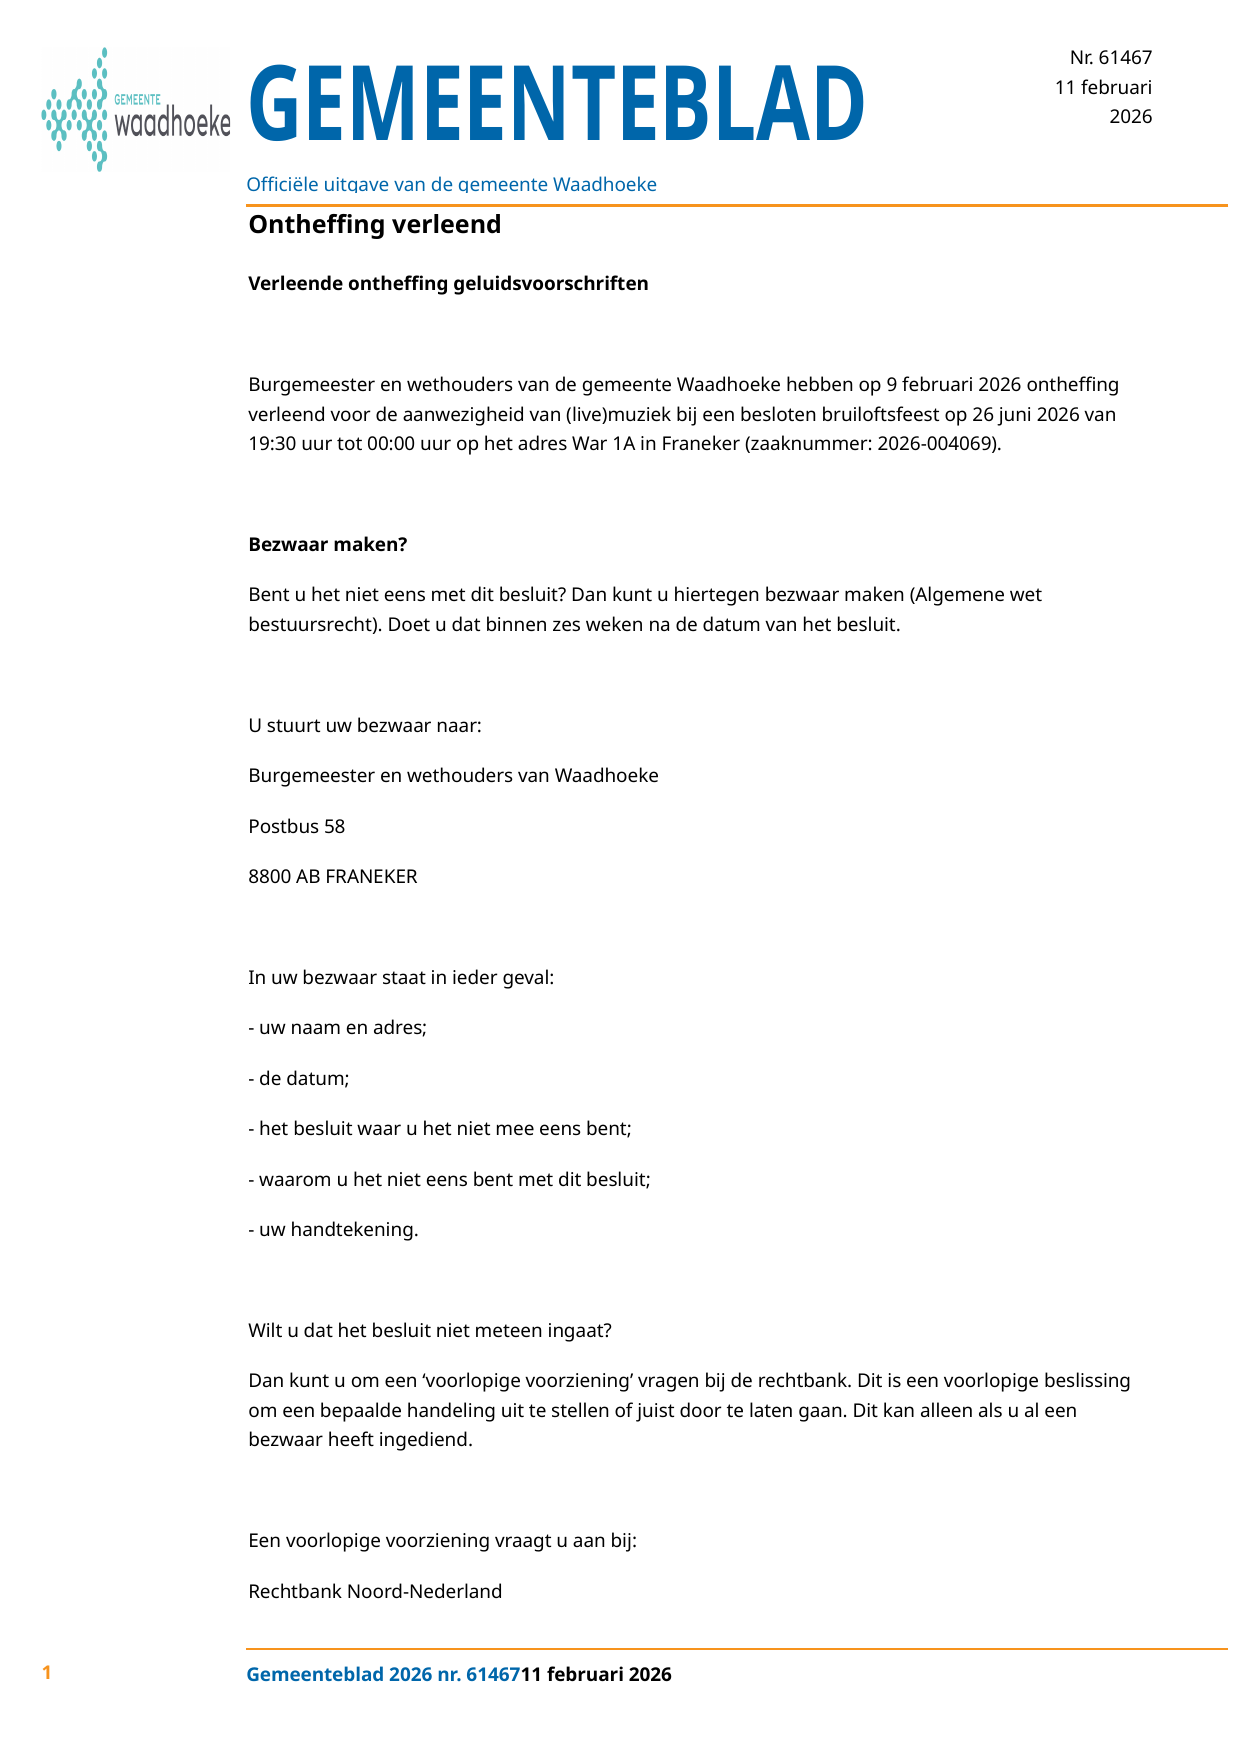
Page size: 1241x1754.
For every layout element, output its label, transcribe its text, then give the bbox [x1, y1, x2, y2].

text Postbus 58 [248, 813, 1152, 838]
text - uw handtekening. [248, 1216, 1152, 1242]
text 8800 AB FRANEKER [248, 863, 1152, 889]
text Bent u het niet eens met dit besluit? Dan kunt u hiertegen bezwaar maken (Algemene wet bestuursrecht). Doet u dat binnen zes weken na de datum van het besluit. [248, 582, 1152, 637]
text - waarom u het niet eens bent met dit besluit; [248, 1166, 1152, 1191]
text - de datum; [248, 1065, 1152, 1091]
text - uw naam en adres; [248, 1014, 1152, 1040]
text Burgemeester en wethouders van de gemeente Waadhoeke hebben op 9 februari 2026 ontheffing verleend voor de aanwezigheid van (live)muziek bij een besloten bruiloftsfeest op 26 juni 2026 van 19:30 uur tot 00:00 uur op het adres War 1A in Franeker (zaaknummer: 2026-004069). [248, 371, 1152, 456]
text - het besluit waar u het niet mee eens bent; [248, 1115, 1152, 1141]
text Ontheffing verleend [248, 207, 1152, 241]
text Verleende ontheffing geluidsvoorschriften [248, 270, 1152, 296]
text Dan kunt u om een ‘voorlopige voorziening’ vragen bij de rechtbank. Dit is een voorlopige beslissing om een bepaalde handeling uit te stellen of juist door te laten gaan. Dit kan alleen als u al een bezwaar heeft ingediend. [248, 1367, 1152, 1452]
text U stuurt uw bezwaar naar: [248, 712, 1152, 738]
text Burgemeester en wethouders van Waadhoeke [248, 762, 1152, 788]
text In uw bezwaar staat in ieder geval: [248, 964, 1152, 990]
text Een voorlopige voorziening vraagt u aan bij: [248, 1527, 1152, 1553]
text Rechtbank Noord-Nederland [248, 1578, 1152, 1603]
picture [41, 47, 231, 172]
text Wilt u dat het besluit niet meteen ingaat? [248, 1317, 1152, 1343]
text Bezwaar maken? [248, 531, 1152, 557]
